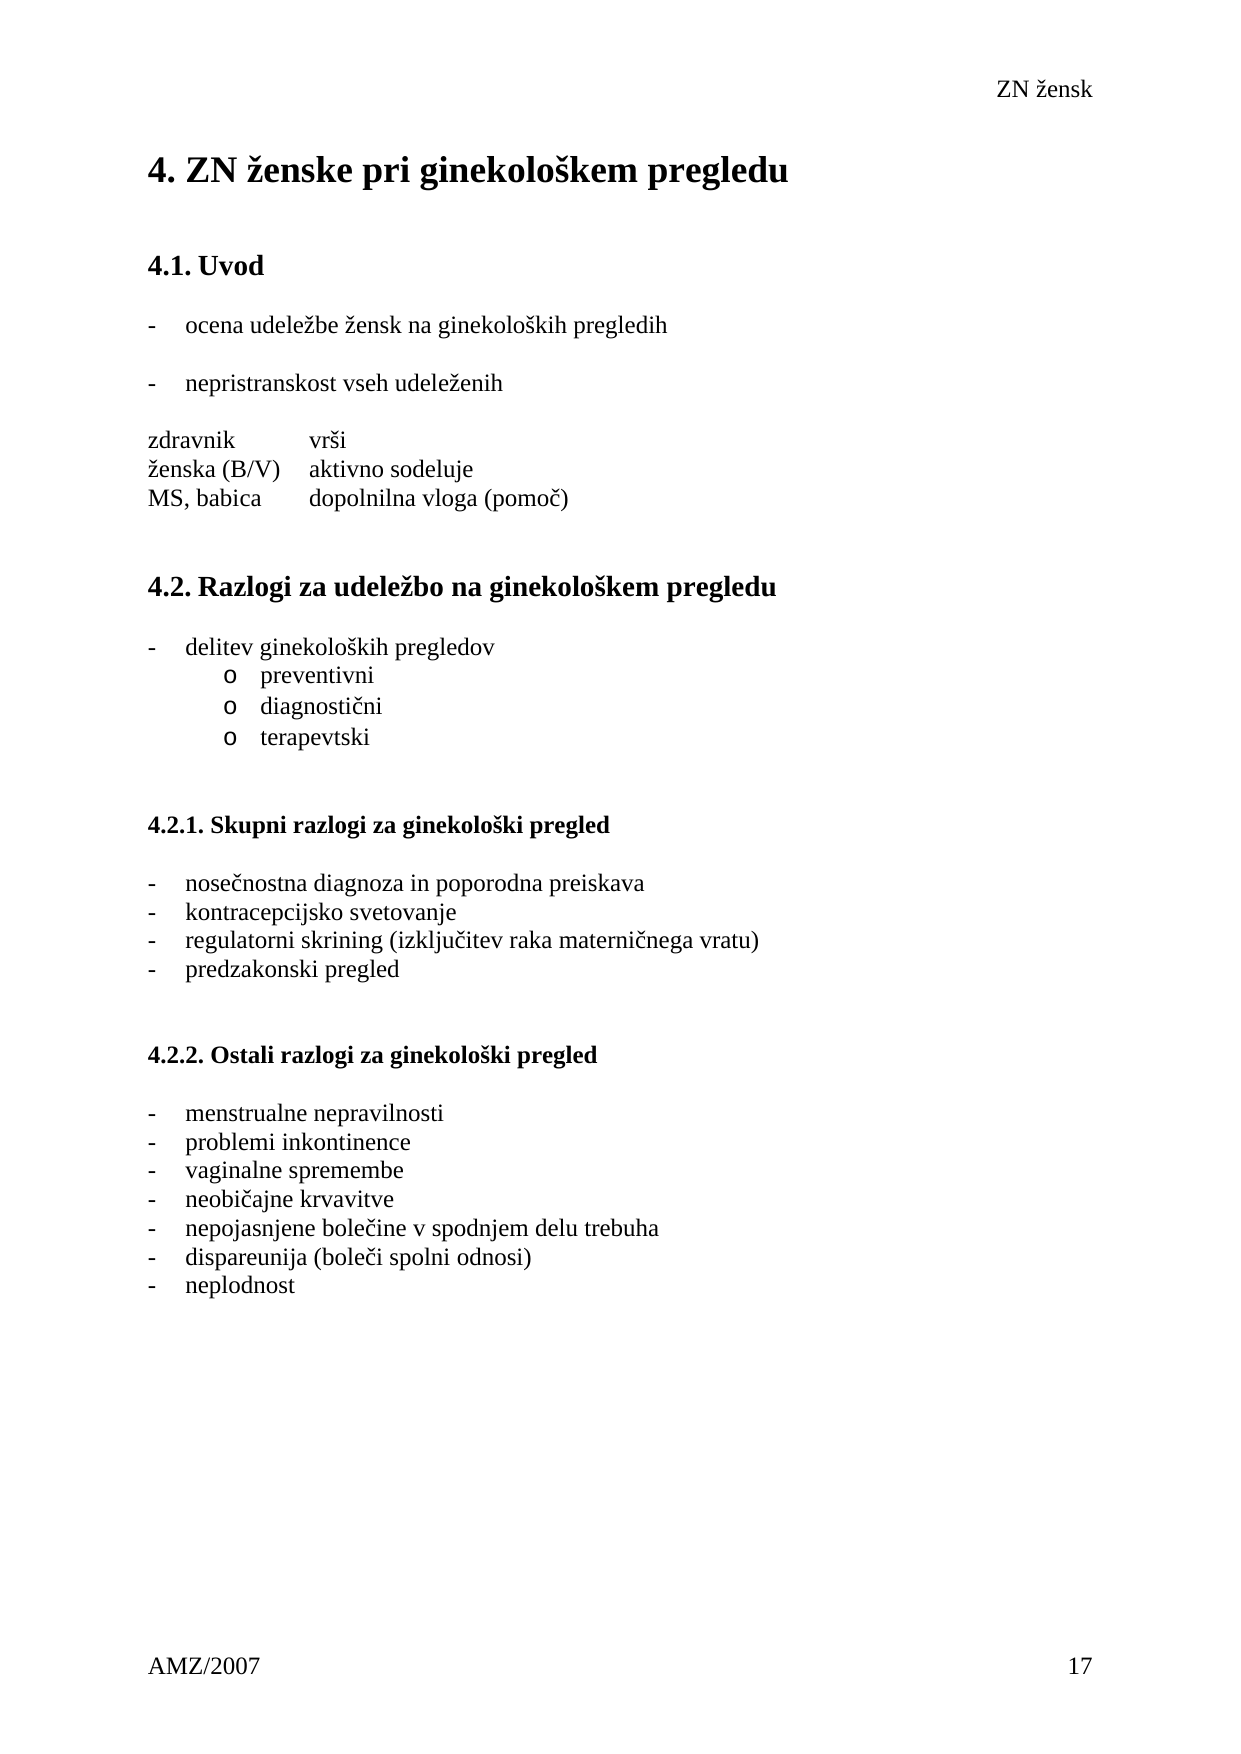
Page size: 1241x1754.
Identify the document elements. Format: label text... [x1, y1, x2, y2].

subtitle Skupni razlogi za ginekološki pregled [148, 810, 1092, 839]
table_cell ženska (B/V) [136, 454, 298, 483]
subtitle Razlogi za udeležbo na ginekološkem pregledu [148, 569, 1092, 603]
list ocena udeležbe žensk na ginekoloških pregledih [148, 311, 1092, 339]
list vaginalne spremembe [148, 1155, 1092, 1184]
list menstrualne nepravilnosti [148, 1098, 1092, 1127]
table_cell MS, babica [136, 483, 298, 512]
list diagnostični [223, 691, 1092, 722]
list problemi inkontinence [148, 1127, 1092, 1155]
list regulatorni skrining (izključitev raka materničnega vratu) [148, 925, 1092, 954]
table_cell dopolnilna vloga (pomoč) [298, 483, 585, 512]
list predzakonski pregled [148, 954, 1092, 983]
list terapevtski [223, 722, 1092, 753]
list kontracepcijsko svetovanje [148, 897, 1092, 925]
list nosečnostna diagnoza in poporodna preiskava [148, 868, 1092, 897]
subtitle Ostali razlogi za ginekološki pregled [148, 1040, 1092, 1069]
table_header vrši [298, 426, 585, 454]
list preventivni [223, 660, 1092, 691]
subtitle Uvod [148, 248, 1092, 282]
list neplodnost [148, 1270, 1092, 1299]
list dispareunija (boleči spolni odnosi) [148, 1242, 1092, 1270]
list nepristranskost vseh udeleženih [148, 368, 1092, 397]
table_cell aktivno sodeluje [298, 454, 585, 483]
list neobičajne krvavitve [148, 1184, 1092, 1213]
subtitle ZN ženske pri ginekološkem pregledu [148, 148, 1092, 191]
list nepojasnjene bolečine v spodnjem delu trebuha [148, 1213, 1092, 1242]
table_header zdravnik [136, 426, 298, 454]
list delitev ginekoloških pregledov [148, 632, 1092, 660]
